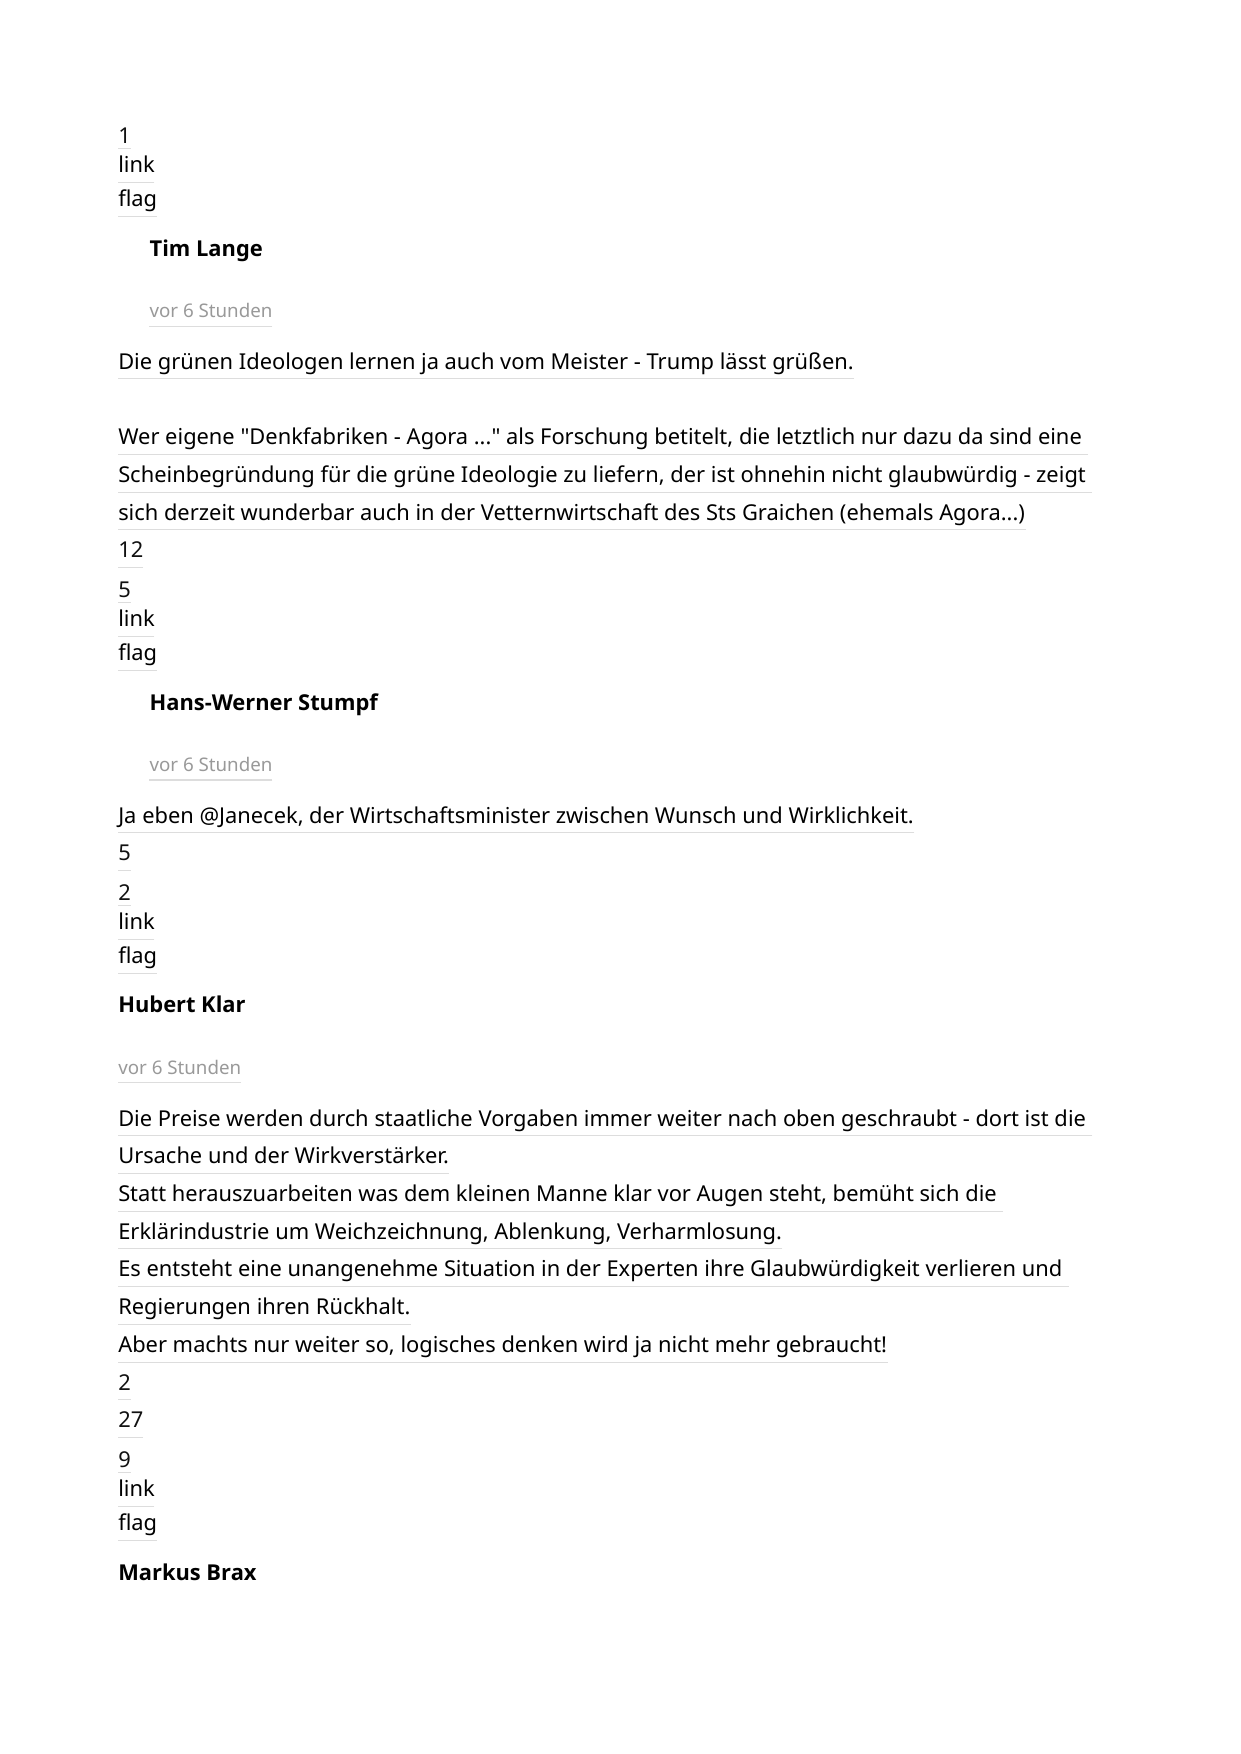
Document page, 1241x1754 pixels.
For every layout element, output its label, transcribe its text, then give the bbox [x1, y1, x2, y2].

text link [118, 906, 1122, 940]
text flag [118, 183, 1122, 217]
text 9 [118, 1442, 1122, 1473]
text link [118, 603, 1122, 637]
text Markus Brax [118, 1556, 1122, 1586]
text 5 [118, 837, 1122, 871]
text link [118, 149, 1122, 183]
text Die grünen Ideologen lernen ja auch vom Meister - Trump lässt grüßen. Wer eigene "Denkfabriken - Agora ..." als Forschung betitelt, die letztlich nur dazu da sind eine Scheinbegründung für die grüne Ideologie zu liefern, der ist ohnehin nicht glaubwürdig - zeigt sich derzeit wunderbar auch in der Vetternwirtschaft des Sts Graichen (ehemals Agora...) [118, 346, 1122, 530]
text flag [118, 1507, 1122, 1541]
text Tim Lange [149, 233, 1122, 262]
text flag [118, 637, 1122, 671]
text Die Preise werden durch staatliche Vorgaben immer weiter nach oben geschraubt - dort ist die Ursache und der Wirkverstärker. Statt herauszuarbeiten was dem kleinen Manne klar vor Augen steht, bemüht sich die Erklärindustrie um Weichzeichnung, Ablenkung, Verharmlosung. Es entsteht eine unangenehme Situation in der Experten ihre Glaubwürdigkeit verlieren und Regierungen ihren Rückhalt. Aber machts nur weiter so, logisches denken wird ja nicht mehr gebraucht! [118, 1103, 1122, 1363]
text vor 6 Stunden [149, 297, 1117, 327]
text 2 [118, 1367, 1122, 1400]
text 2 [118, 875, 1122, 906]
text vor 6 Stunden [118, 1054, 1117, 1083]
text flag [118, 940, 1122, 974]
text 1 [118, 118, 1122, 149]
text 12 [118, 534, 1122, 568]
text Ja eben @Janecek, der Wirtschaftsminister zwischen Wunsch und Wirklichkeit. [118, 799, 1122, 833]
text link [118, 1473, 1122, 1507]
text 27 [118, 1404, 1122, 1438]
text 5 [118, 572, 1122, 603]
text Hubert Klar [118, 989, 1122, 1019]
text Hans-Werner Stumpf [149, 686, 1122, 716]
text vor 6 Stunden [149, 751, 1117, 781]
